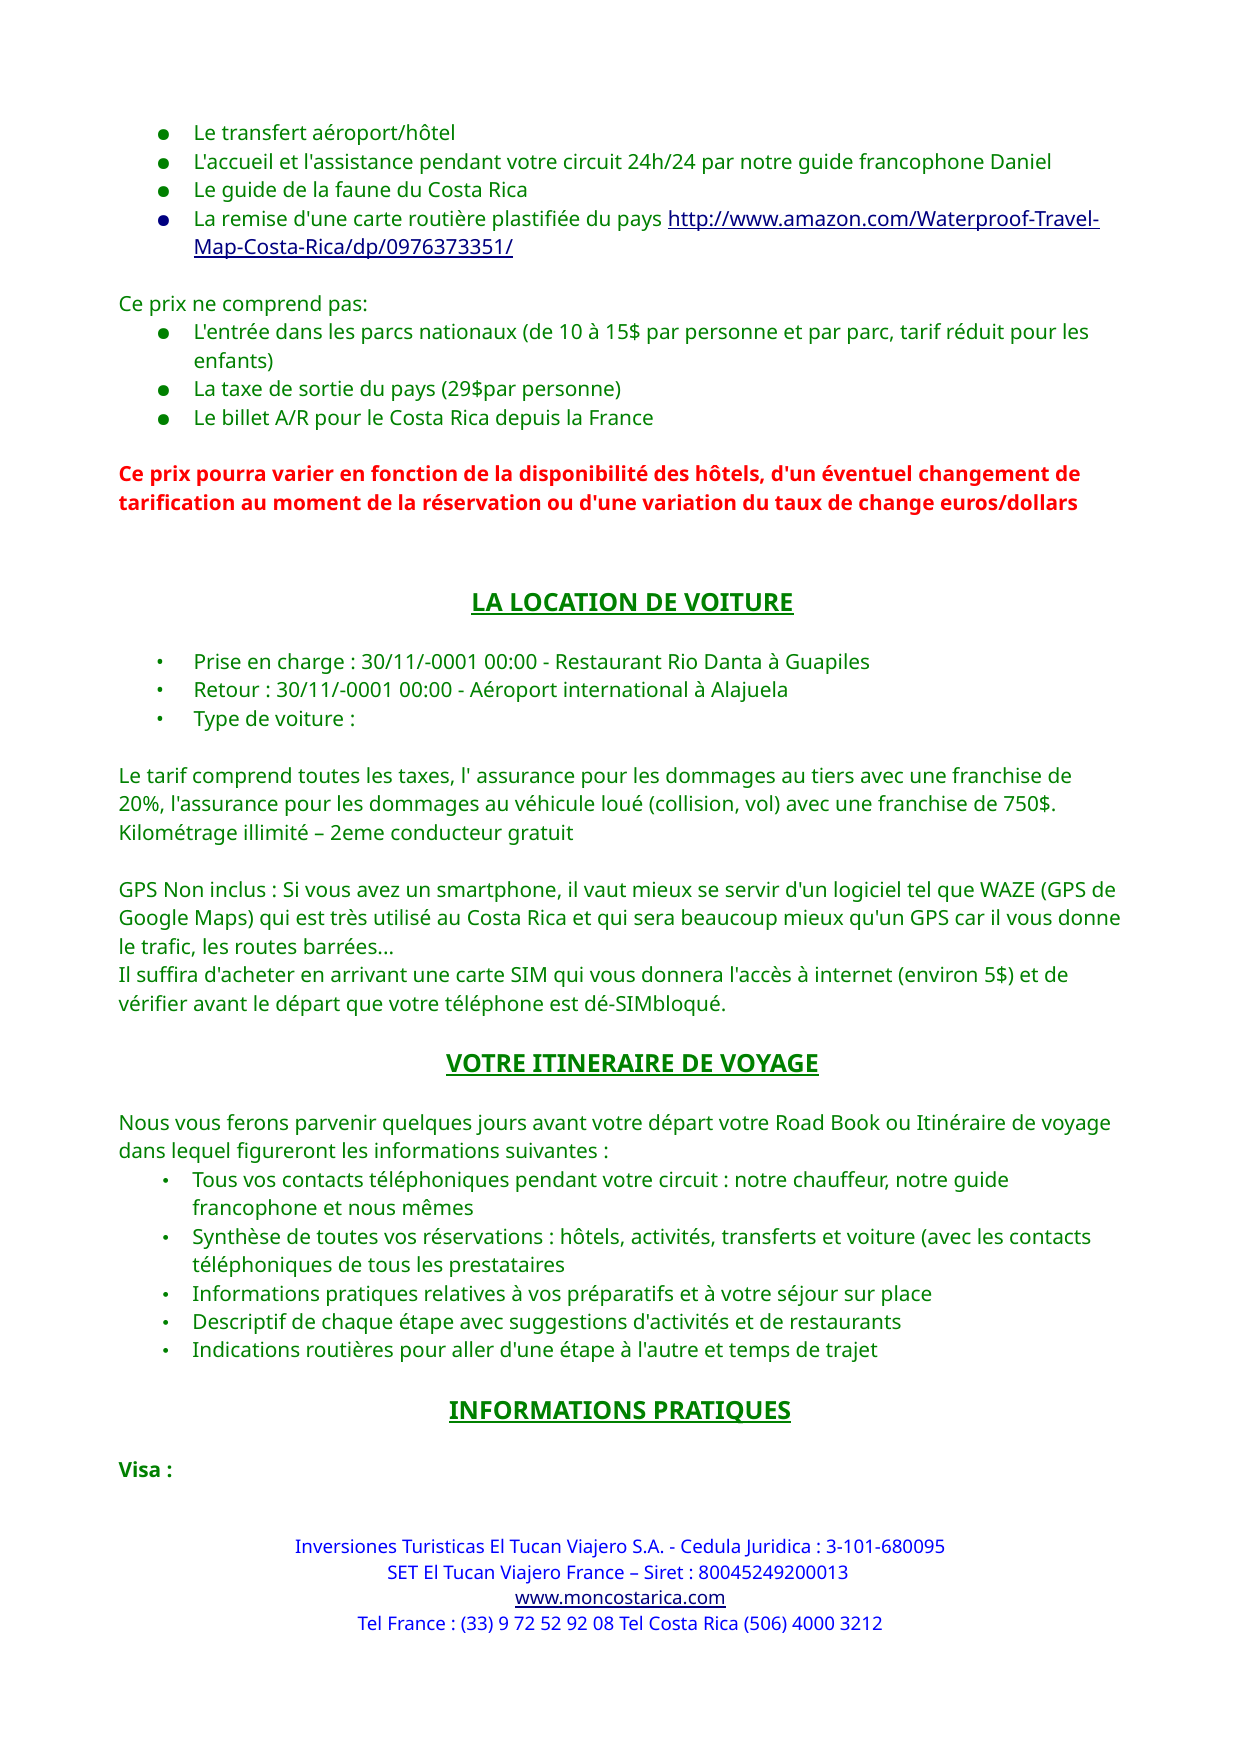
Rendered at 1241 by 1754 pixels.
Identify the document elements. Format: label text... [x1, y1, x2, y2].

list La remise d'une carte routière plastifiée du pays http://www.amazon.com/Waterproof-Travel-Map-Costa-Rica/dp/0976373351/ [156, 204, 1122, 261]
text LA LOCATION DE VOITURE [118, 584, 1146, 619]
list Le billet A/R pour le Costa Rica depuis la France [156, 403, 1122, 431]
list Tous vos contacts téléphoniques pendant votre circuit : notre chauffeur, notre guide francophone et nous mêmes [162, 1165, 1122, 1222]
list Le guide de la faune du Costa Rica [156, 175, 1122, 204]
list Informations pratiques relatives à vos préparatifs et à votre séjour sur place [162, 1279, 1122, 1307]
list L'entrée dans les parcs nationaux (de 10 à 15$ par personne et par parc, tarif réduit pour les enfants) [156, 317, 1122, 374]
text Nous vous ferons parvenir quelques jours avant votre départ votre Road Book ou Itinéraire de voyage dans lequel figureront les informations suivantes : [118, 1108, 1146, 1165]
list Descriptif de chaque étape avec suggestions d'activités et de restaurants [162, 1307, 1122, 1336]
list Prise en charge : 30/11/-0001 00:00 - Restaurant Rio Danta à Guapiles [156, 647, 1122, 676]
text Kilométrage illimité – 2eme conducteur gratuit [118, 818, 1122, 846]
list L'accueil et l'assistance pendant votre circuit 24h/24 par notre guide francophone Daniel [156, 147, 1122, 175]
list Type de voiture : [156, 704, 1122, 732]
text Ce prix pourra varier en fonction de la disponibilité des hôtels, d'un éventuel changement de tarification au moment de la réservation ou d'une variation du taux de change euros/dollars [118, 459, 1122, 516]
list Indications routières pour aller d'une étape à l'autre et temps de trajet [162, 1336, 1122, 1364]
list Retour : 30/11/-0001 00:00 - Aéroport international à Alajuela [156, 676, 1122, 704]
text INFORMATIONS PRATIQUES [118, 1392, 1122, 1426]
text Visa : [118, 1455, 1122, 1483]
text GPS Non inclus : Si vous avez un smartphone, il vaut mieux se servir d'un logiciel tel que WAZE (GPS de Google Maps) qui est très utilisé au Costa Rica et qui sera beaucoup mieux qu'un GPS car il vous donne le trafic, les routes barrées... Il suffira d'acheter en arrivant une carte SIM qui vous donnera l'accès à internet (environ 5$) et de vérifier avant le départ que votre téléphone est dé-SIMbloqué. [118, 875, 1122, 1017]
text Le tarif comprend toutes les taxes, l' assurance pour les dommages au tiers avec une franchise de 20%, l'assurance pour les dommages au véhicule loué (collision, vol) avec une franchise de 750$. [118, 761, 1122, 818]
text VOTRE ITINERAIRE DE VOYAGE [118, 1046, 1146, 1079]
text Ce prix ne comprend pas: [118, 289, 1122, 317]
list Le transfert aéroport/hôtel [156, 118, 1122, 147]
list Synthèse de toutes vos réservations : hôtels, activités, transferts et voiture (avec les contacts téléphoniques de tous les prestataires [162, 1222, 1122, 1279]
list La taxe de sortie du pays (29$par personne) [156, 374, 1122, 403]
